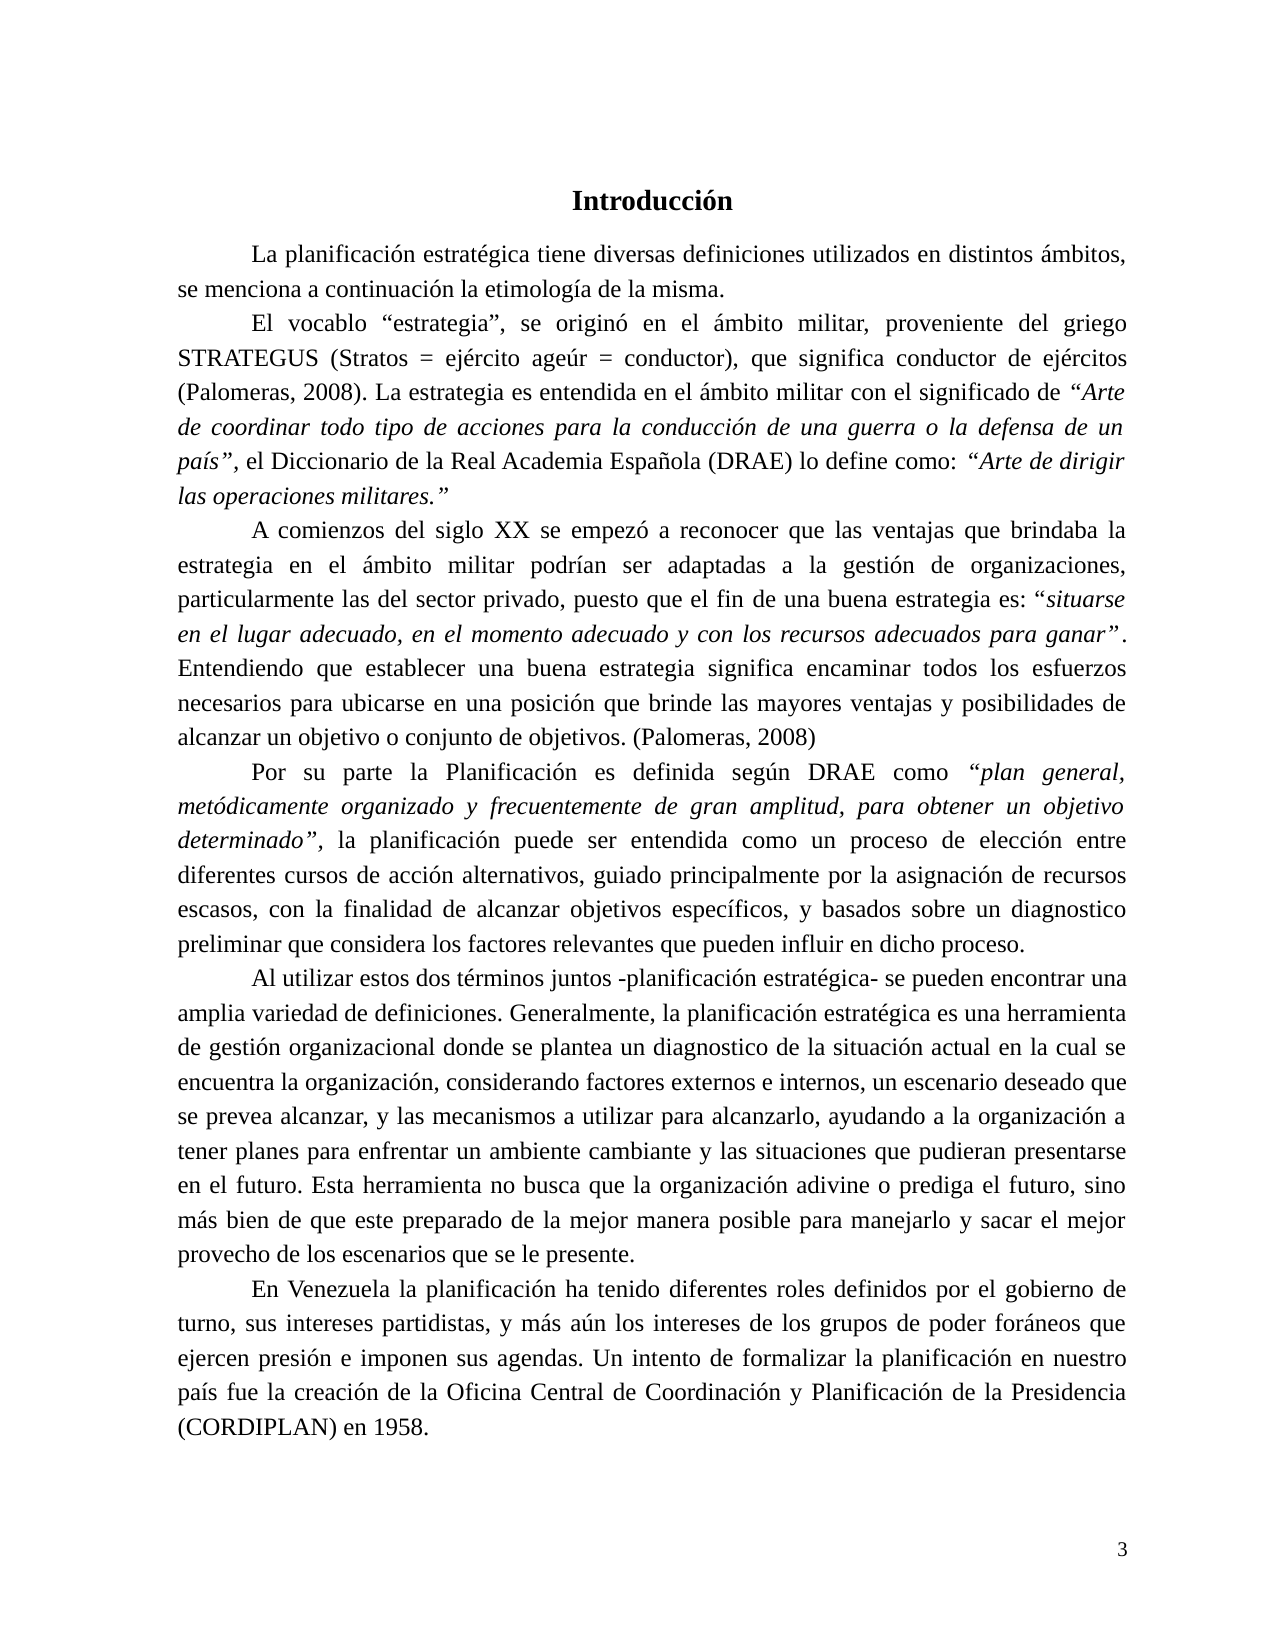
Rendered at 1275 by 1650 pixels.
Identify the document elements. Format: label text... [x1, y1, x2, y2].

text A comienzos del siglo XX se empezó a reconocer que las ventajas que brindaba la estrategia en el ámbito militar podrían ser adaptadas a la gestión de organizaciones, particularmente las del sector privado, puesto que el fin de una buena estrategia es: “situarse en el lugar adecuado, en el momento adecuado y con los recursos adecuados para ganar”. Entendiendo que establecer una buena estrategia significa encaminar todos los esfuerzos necesarios para ubicarse en una posición que brinde las mayores ventajas y posibilidades de alcanzar un objetivo o conjunto de objetivos. (Palomeras, 2008) [177, 515, 1127, 751]
text Por su parte la Planificación es definida según DRAE como “plan general, metódicamente organizado y frecuentemente de gran amplitud, para obtener un objetivo determinado”, la planificación puede ser entendida como un proceso de elección entre diferentes cursos de acción alternativos, guiado principalmente por la asignación de recursos escasos, con la finalidad de alcanzar objetivos específicos, y basados sobre un diagnostico preliminar que considera los factores relevantes que pueden influir en dicho proceso. [177, 757, 1127, 958]
text Al utilizar estos dos términos juntos -planificación estratégica- se pueden encontrar una amplia variedad de definiciones. Generalmente, la planificación estratégica es una herramienta de gestión organizacional donde se plantea un diagnostico de la situación actual en la cual se encuentra la organización, considerando factores externos e internos, un escenario deseado que se prevea alcanzar, y las mecanismos a utilizar para alcanzarlo, ayudando a la organización a tener planes para enfrentar un ambiente cambiante y las situaciones que pudieran presentarse en el futuro. Esta herramienta no busca que la organización adivine o prediga el futuro, sino más bien de que este preparado de la mejor manera posible para manejarlo y sacar el mejor provecho de los escenarios que se le presente. [177, 963, 1127, 1268]
text En Venezuela la planificación ha tenido diferentes roles definidos por el gobierno de turno, sus intereses partidistas, y más aún los intereses de los grupos de poder foráneos que ejercen presión e imponen sus agendas. Un intento de formalizar la planificación en nuestro país fue la creación de la Oficina Central de Coordinación y Planificación de la Presidencia (CORDIPLAN) en 1958. [177, 1274, 1127, 1440]
text El vocablo “estrategia”, se originó en el ámbito militar, proveniente del griego STRATEGUS (Stratos = ejército ageúr = conductor), que significa conductor de ejércitos (Palomeras, 2008). La estrategia es entendida en el ámbito militar con el significado de “Arte de coordinar todo tipo de acciones para la conducción de una guerra o la defensa de un país”, el Diccionario de la Real Academia Española (DRAE) lo define como: “Arte de dirigir las operaciones militares.” [177, 308, 1127, 509]
subtitle Introducción [177, 183, 1127, 217]
text La planificación estratégica tiene diversas definiciones utilizados en distintos ámbitos, se menciona a continuación la etimología de la misma. [177, 239, 1127, 303]
